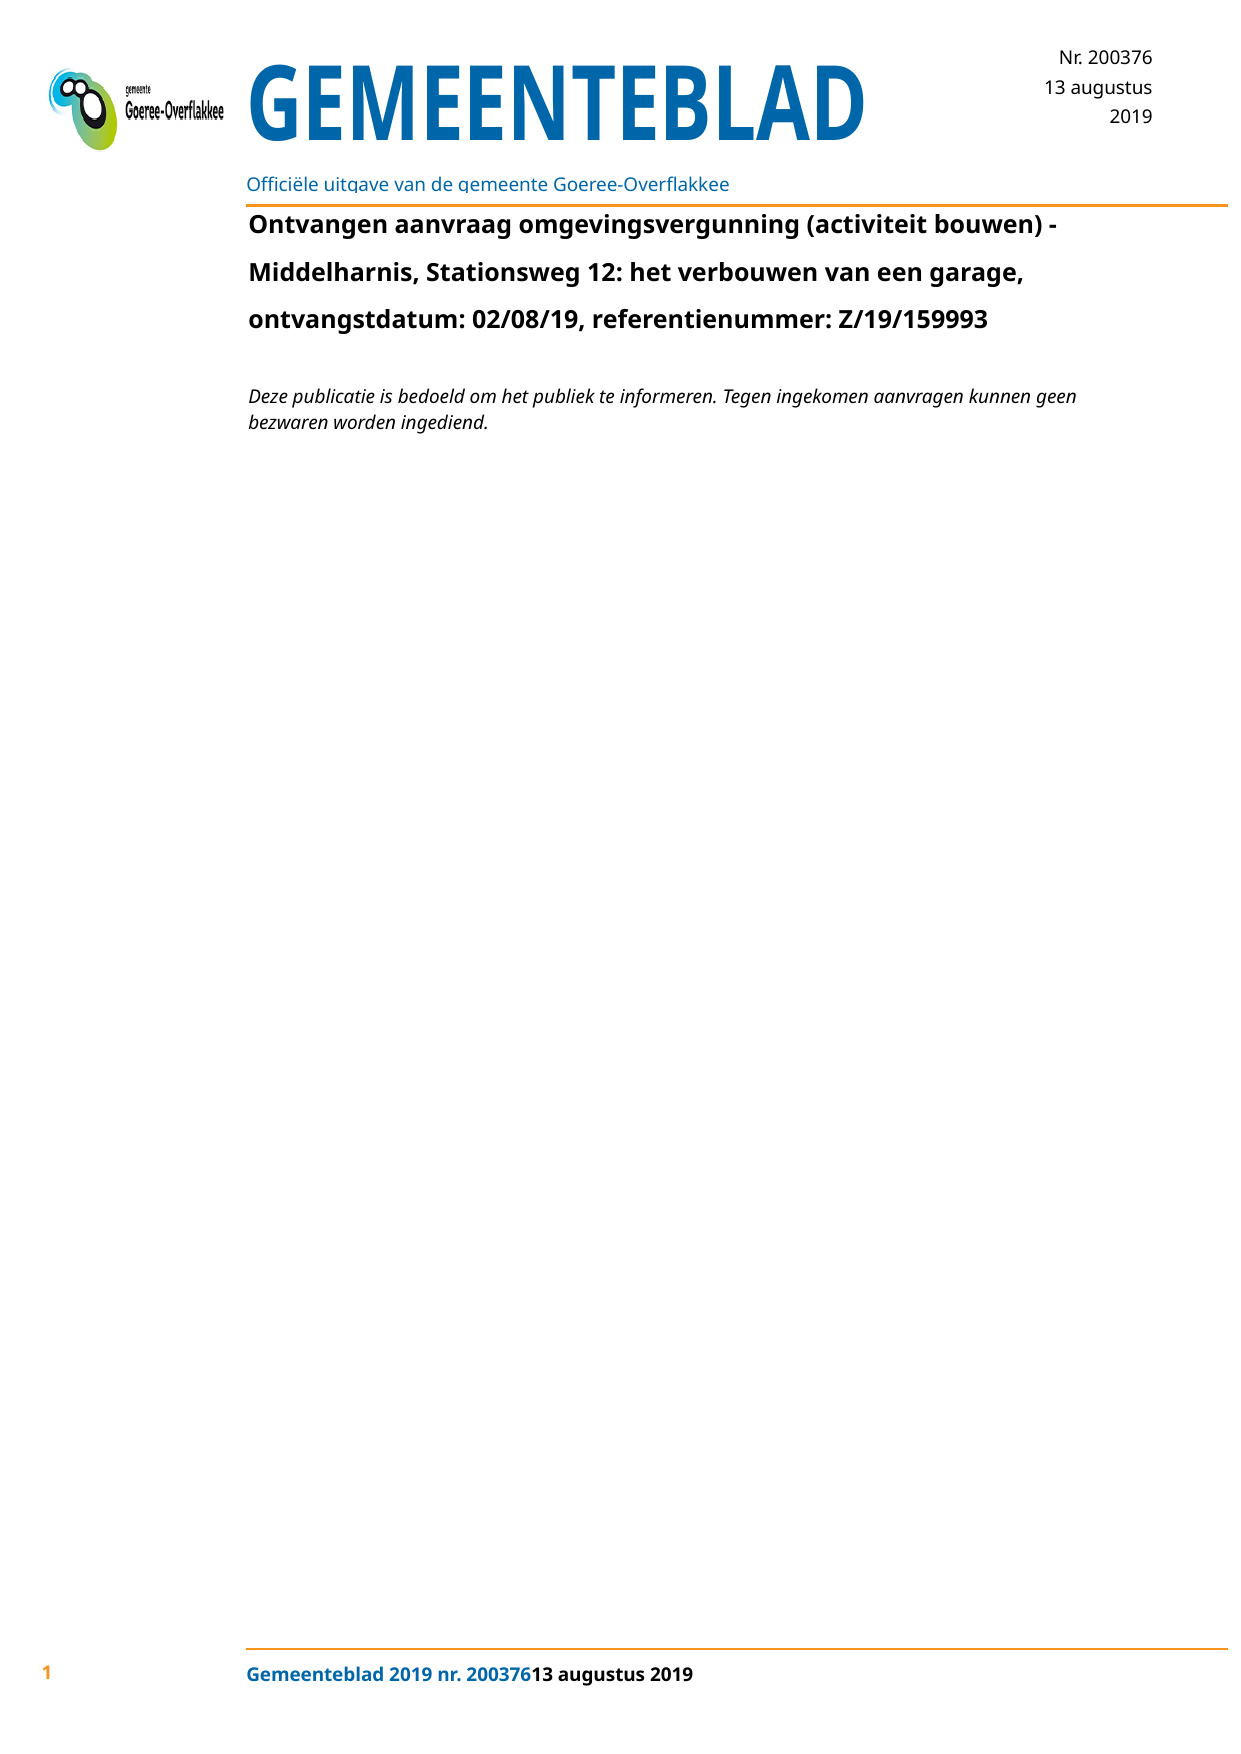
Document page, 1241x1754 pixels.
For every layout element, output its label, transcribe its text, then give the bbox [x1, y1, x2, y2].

text Ontvangen aanvraag omgevingsvergunning (activiteit bouwen) - Middelharnis, Stationsweg 12: het verbouwen van een garage, ontvangstdatum: 02/08/19, referentienummer: Z/19/159993 [248, 207, 1152, 336]
text Deze publicatie is bedoeld om het publiek te informeren. Tegen ingekomen aanvragen kunnen geen bezwaren worden ingediend. [248, 384, 1152, 435]
picture [41, 47, 231, 172]
